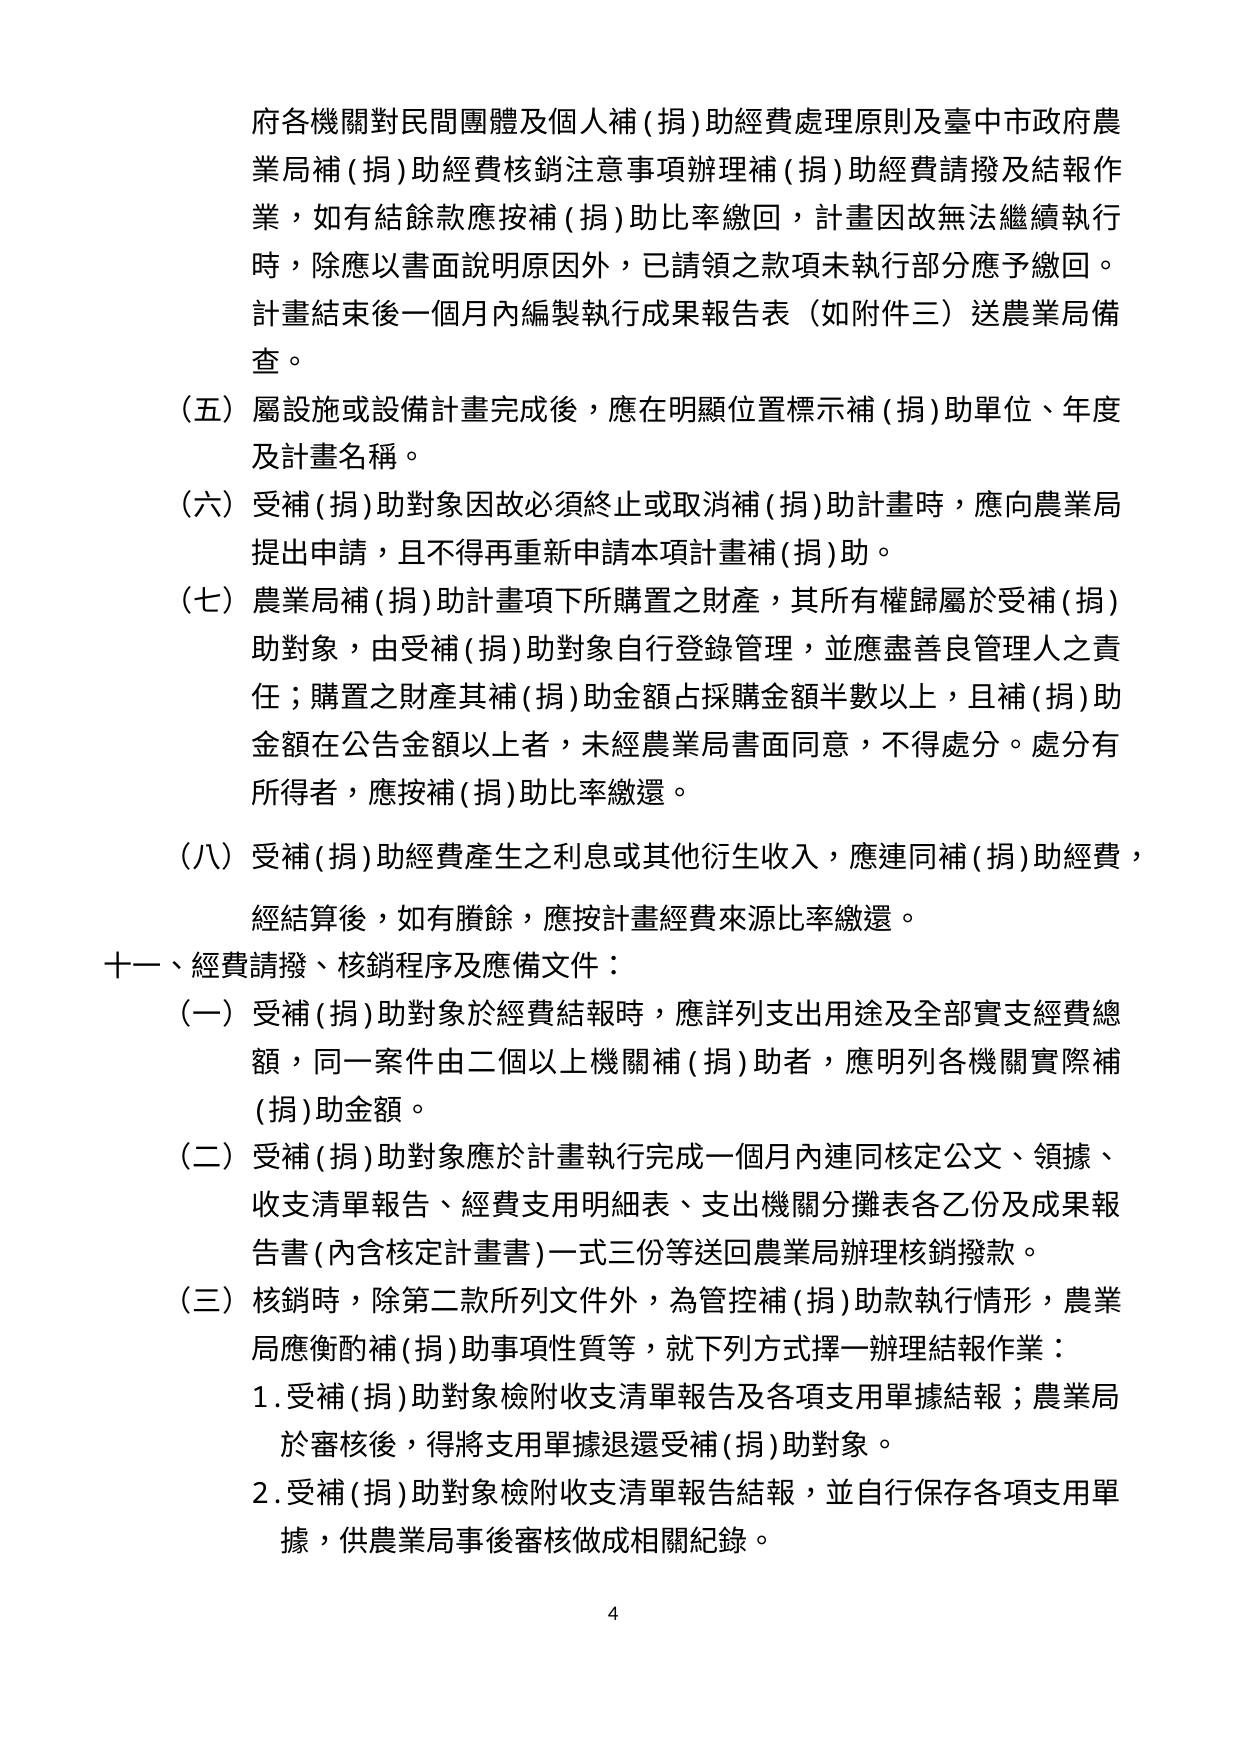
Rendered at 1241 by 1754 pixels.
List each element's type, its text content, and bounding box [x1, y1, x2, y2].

text （三）核銷時，除第二款所列文件外，為管控補(捐)助款執行情形，農業局應衡酌補(捐)助事項性質等，就下列方式擇一辦理結報作業： [162, 1273, 1122, 1369]
text （一）受補(捐)助對象於經費結報時，應詳列支出用途及全部實支經費總額，同一案件由二個以上機關補(捐)助者，應明列各機關實際補(捐)助金額。 [162, 986, 1122, 1129]
text 2.受補(捐)助對象檢附收支清單報告結報，並自行保存各項支用單據，供農業局事後審核做成相關紀錄。 [251, 1465, 1122, 1561]
text （五）屬設施或設備計畫完成後，應在明顯位置標示補(捐)助單位、年度及計畫名稱。 [163, 382, 1122, 477]
text 十一、經費請撥、核銷程序及應備文件： [103, 938, 1122, 986]
text 府各機關對民間團體及個人補(捐)助經費處理原則及臺中市政府農業局補(捐)助經費核銷注意事項辦理補(捐)助經費請撥及結報作業，如有結餘款應按補(捐)助比率繳回，計畫因故無法繼續執行時，除應以書面說明原因外，已請領之款項未執行部分應予繳回。計畫結束後一個月內編製執行成果報告表（如附件三）送農業局備查。 [163, 94, 1122, 382]
text （二）受補(捐)助對象應於計畫執行完成一個月內連同核定公文、領據、收支清單報告、經費支用明細表、支出機關分攤表各乙份及成果報告書(內含核定計畫書)一式三份等送回農業局辦理核銷撥款。 [162, 1129, 1122, 1273]
text （六）受補(捐)助對象因故必須終止或取消補(捐)助計畫時，應向農業局提出申請，且不得再重新申請本項計畫補(捐)助。 [163, 477, 1122, 573]
text （八）受補(捐)助經費產生之利息或其他衍生收入，應連同補(捐)助經費，經結算後，如有賸餘，應按計畫經費來源比率繳還。 [162, 813, 1122, 938]
text （七）農業局補(捐)助計畫項下所購置之財產，其所有權歸屬於受補(捐)助對象，由受補(捐)助對象自行登錄管理，並應盡善良管理人之責任；購置之財產其補(捐)助金額占採購金額半數以上，且補(捐)助金額在公告金額以上者，未經農業局書面同意，不得處分。處分有所得者，應按補(捐)助比率繳還。 [163, 573, 1122, 813]
text 1.受補(捐)助對象檢附收支清單報告及各項支用單據結報；農業局於審核後，得將支用單據退還受補(捐)助對象。 [251, 1369, 1122, 1465]
